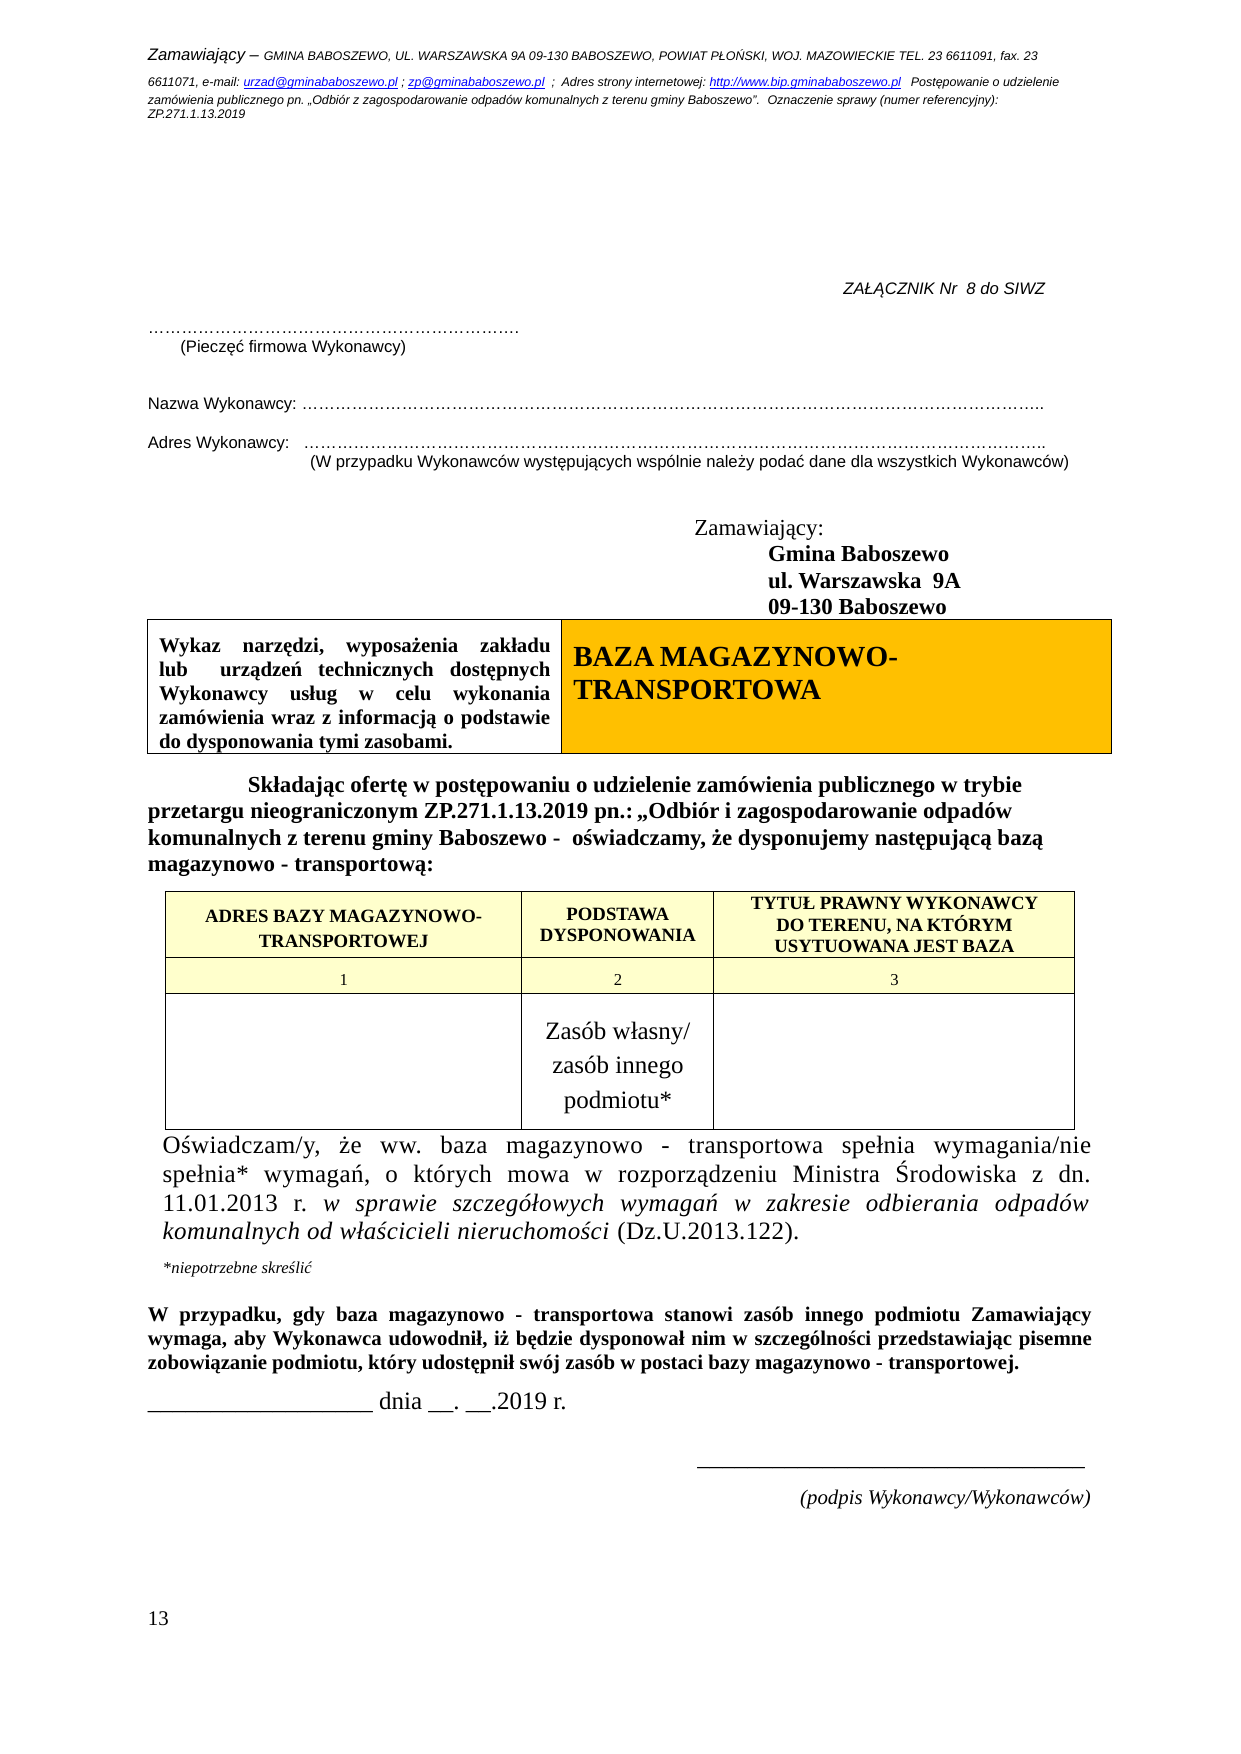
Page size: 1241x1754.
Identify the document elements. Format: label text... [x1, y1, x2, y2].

table_cell 1 [166, 958, 521, 993]
text …………………………………………………………. [148, 317, 1092, 337]
table_header Wykaz narzędzi, wyposażenia zakładu lub urządzeń technicznych dostępnych Wykonawcy usług w celu wykonania zamówienia wraz z informacją o podstawie do dysponowania tymi zasobami. [148, 620, 561, 753]
table_header ADRES BAZY MAGAZYNOWO-TRANSPORTOWEJ [166, 892, 521, 957]
text (Pieczęć firmowa Wykonawcy) [148, 337, 1092, 356]
table_header PODSTAWA DYSPONOWANIA [522, 892, 713, 957]
table_header BAZA MAGAZYNOWO- TRANSPORTOWA [562, 620, 1111, 753]
text Oświadczam/y, że ww. baza magazynowo - transportowa spełnia wymagania/nie spełnia* wymagań, o których mowa w rozporządzeniu Ministra Środowiska z dn. 11.01.2013 r. w sprawie szczegółowych wymagań w zakresie odbierania odpadów komunalnych od właścicieli nieruchomości (Dz.U.2013.122). [162, 1130, 1092, 1245]
table_cell 2 [522, 958, 713, 993]
text Zamawiający: [694, 495, 1092, 540]
table_cell Zasób własny/ zasób innego podmiotu* [522, 994, 713, 1129]
table_cell [166, 994, 521, 1129]
text _______________________________ [148, 1442, 1092, 1471]
text ZAŁĄCZNIK Nr 8 do SIWZ [148, 279, 1092, 298]
text ul. Warszawska 9A [694, 567, 1092, 593]
text (W przypadku Wykonawców występujących wspólnie należy podać dane dla wszystkich Wykonawców) [148, 452, 1092, 471]
text 09-130 Baboszewo [694, 593, 1092, 619]
text Adres Wykonawcy: …………………………………………………………………………………………………………………….. [148, 432, 1092, 452]
text Gmina Baboszewo [768, 540, 1092, 567]
table_cell 3 [714, 958, 1074, 993]
text Składając ofertę w postępowaniu o udzielenie zamówienia publicznego w trybie przetargu nieograniczonym ZP.271.1.13.2019 pn.: „Odbiór i zagospodarowanie odpadów komunalnych z terenu gminy Baboszewo - oświadczamy, że dysponujemy następującą bazą magazynowo - transportową: [148, 769, 1092, 876]
text W przypadku, gdy baza magazynowo - transportowa stanowi zasób innego podmiotu Zamawiający wymaga, aby Wykonawca udowodnił, iż będzie dysponował nim w szczególności przedstawiając pisemne zobowiązanie podmiotu, który udostępnił swój zasób w postaci bazy magazynowo - transportowej. [148, 1302, 1092, 1374]
text Nazwa Wykonawcy: …………………………………………………………………………………………………………………….. [148, 394, 1092, 413]
text *niepotrzebne skreślić [162, 1258, 1092, 1277]
text __________________ dnia __. __.2019 r. [148, 1386, 1092, 1415]
table_cell [714, 994, 1074, 1129]
text (podpis Wykonawcy/Wykonawców) [148, 1485, 1092, 1509]
table_header TYTUŁ PRAWNY WYKONAWCY DO TERENU, NA KTÓRYM USYTUOWANA JEST BAZA [714, 892, 1074, 957]
